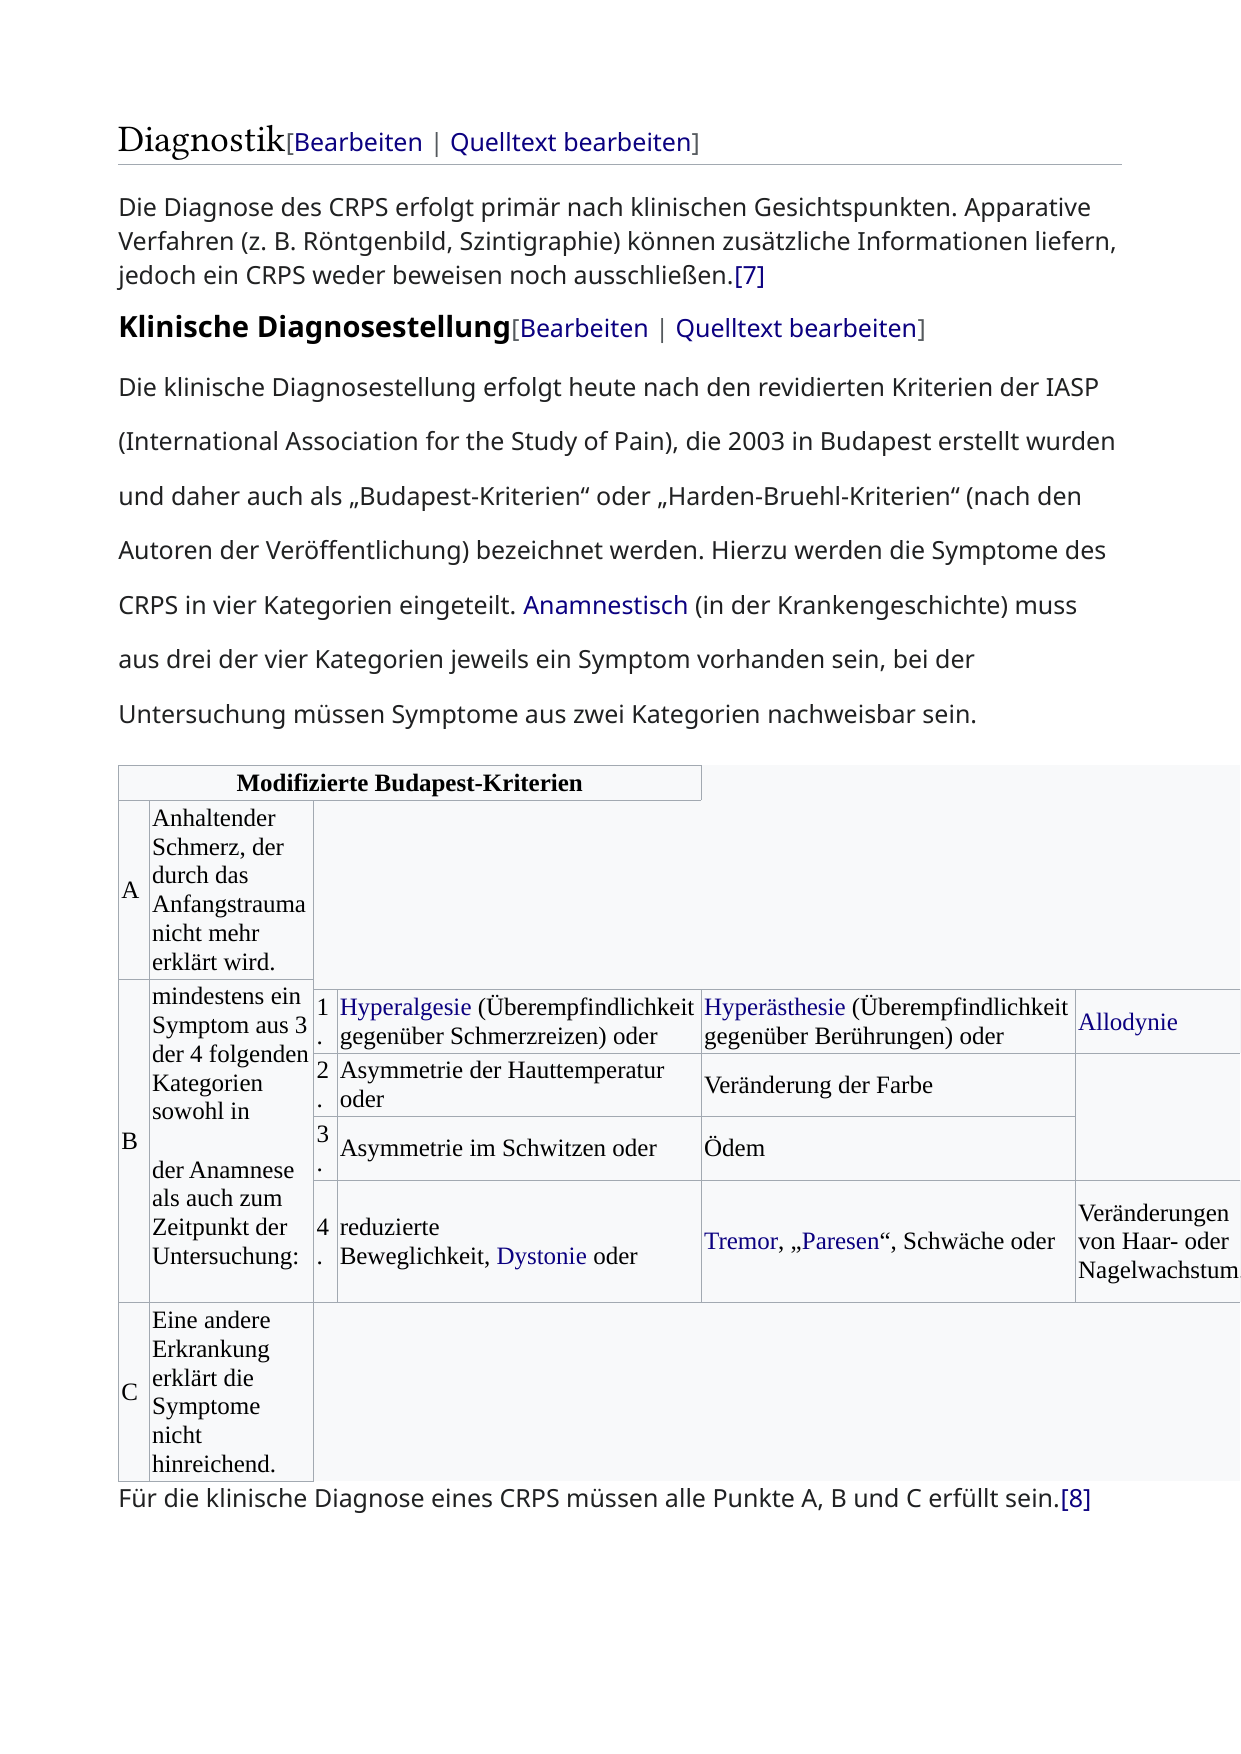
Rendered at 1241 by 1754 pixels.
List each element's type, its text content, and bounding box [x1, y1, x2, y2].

subtitle Diagnostik[Bearbeiten | Quelltext bearbeiten] [118, 118, 1122, 164]
table_cell A [119, 801, 149, 978]
table_cell Hyperalgesie (Überempfindlichkeit gegenüber Schmerzreizen) oder [338, 990, 701, 1053]
table_cell [314, 979, 701, 989]
table_cell 3. [314, 1117, 337, 1179]
text Für die klinische Diagnose eines CRPS müssen alle Punkte A, B und C erfüllt sein.[8] [118, 1481, 1122, 1515]
table_cell Asymmetrie im Schwitzen oder [338, 1117, 701, 1179]
table_cell Tremor, „Paresen“, Schwäche oder [702, 1181, 1075, 1302]
table_header Modifizierte Budapest-Kriterien [119, 766, 701, 800]
table_cell 2. [314, 1054, 337, 1116]
table_cell Hyperästhesie (Überempfindlichkeit gegenüber Berührungen) oder [702, 990, 1075, 1053]
table_cell B [119, 980, 149, 1302]
table_cell Allodynie [1076, 990, 1240, 1053]
table_cell [1076, 1054, 1240, 1116]
table_cell [701, 800, 1075, 978]
table_cell Anhaltender Schmerz, der durch das Anfangstrauma nicht mehr erklärt wird. [150, 801, 313, 978]
table_cell 4. [314, 1181, 337, 1302]
table_cell [1075, 979, 1240, 989]
table_header [1075, 765, 1240, 800]
table_cell reduzierte Beweglichkeit, Dystonie oder [338, 1181, 701, 1302]
table_cell Eine andere Erkrankung erklärt die Symptome nicht hinreichend. [150, 1303, 313, 1481]
table_cell Veränderung der Farbe [702, 1054, 1075, 1116]
table_header [702, 765, 1075, 800]
table_cell [701, 979, 1075, 989]
subtitle Klinische Diagnosestellung[Bearbeiten | Quelltext bearbeiten] [118, 306, 1122, 346]
table_cell [314, 1303, 1240, 1481]
table_cell Asymmetrie der Hauttemperatur oder [338, 1054, 701, 1116]
table_cell C [119, 1303, 149, 1481]
table_cell [1075, 800, 1240, 978]
table_cell Ödem [702, 1117, 1075, 1179]
text Die klinische Diagnosestellung erfolgt heute nach den revidierten Kriterien der IASP (International Association for the Study of Pain), die 2003 in Budapest erstellt wurden und daher auch als „Budapest-Kriterien“ oder „Harden-Bruehl-Kriterien“ (nach den Autoren der Veröffentlichung) bezeichnet werden. Hierzu werden die Symptome des CRPS in vier Kategorien eingeteilt. Anamnestisch (in der Krankengeschichte) muss aus drei der vier Kategorien jeweils ein Symptom vorhanden sein, bei der Untersuchung müssen Symptome aus zwei Kategorien nachweisbar sein. [118, 369, 1122, 730]
text Die Diagnose des CRPS erfolgt primär nach klinischen Gesichtspunkten. Apparative Verfahren (z. B. Röntgenbild, Szintigraphie) können zusätzliche Informationen liefern, jedoch ein CRPS weder beweisen noch ausschließen.[7] [118, 189, 1122, 291]
table_cell mindestens ein Symptom aus 3 der 4 folgenden Kategorien sowohl in der Anamnese als auch zum Zeitpunkt der Untersuchung: [150, 980, 313, 1302]
table_cell Veränderungen von Haar- oder Nagelwachstum. [1076, 1181, 1240, 1302]
table_cell [1076, 1116, 1240, 1179]
table_cell 1. [314, 990, 337, 1053]
table_cell [314, 801, 701, 978]
